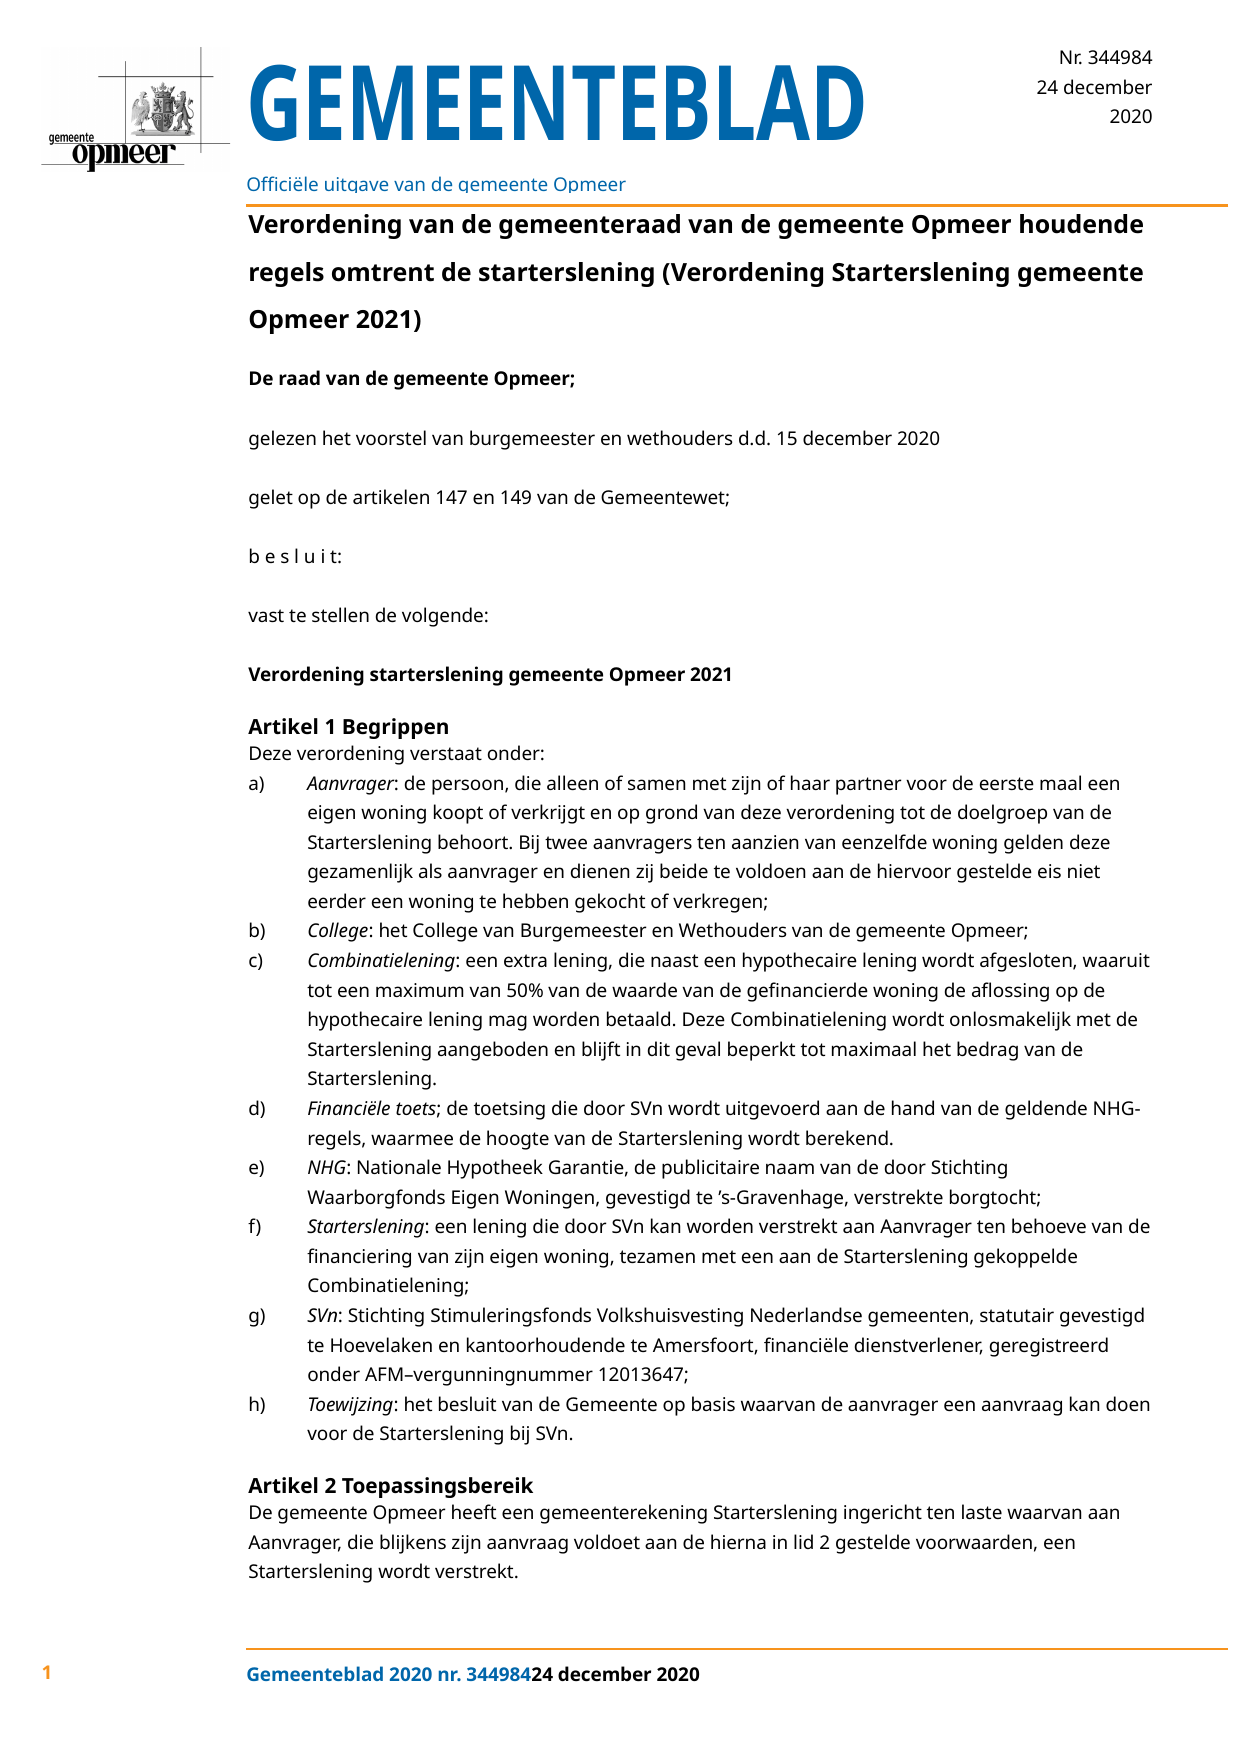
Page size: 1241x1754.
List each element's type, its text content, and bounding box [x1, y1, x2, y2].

list Combinatielening: een extra lening, die naast een hypothecaire lening wordt afgesloten, waaruit tot een maximum van 50% van de waarde van de gefinancierde woning de aflossing op de hypothecaire lening mag worden betaald. Deze Combinatielening wordt onlosmakelijk met de Starterslening aangeboden en blijft in dit geval beperkt tot maximaal het bedrag van de Starterslening. [248, 947, 1152, 1091]
list College: het College van Burgemeester en Wethouders van de gemeente Opmeer; [248, 918, 1152, 943]
text Artikel 2 Toepassingsbereik [248, 1471, 1152, 1499]
list Financiële toets; de toetsing die door SVn wordt uitgevoerd aan de hand van de geldende NHG-regels, waarmee de hoogte van de Starterslening wordt berekend. [248, 1095, 1152, 1151]
text Artikel 1 Begrippen [248, 712, 1152, 740]
text gelezen het voorstel van burgemeester en wethouders d.d. 15 december 2020 [248, 425, 1152, 450]
text gelet op de artikelen 147 en 149 van de Gemeentewet; [248, 484, 1152, 509]
list NHG: Nationale Hypotheek Garantie, de publicitaire naam van de door Stichting Waarborgfonds Eigen Woningen, gevestigd te ’s-Gravenhage, verstrekte borgtocht; [248, 1154, 1152, 1210]
text b e s l u i t: [248, 543, 1152, 569]
list Aanvrager: de persoon, die alleen of samen met zijn of haar partner voor de eerste maal een eigen woning koopt of verkrijgt en op grond van deze verordening tot de doelgroep van de Starterslening behoort. Bij twee aanvragers ten aanzien van eenzelfde woning gelden deze gezamenlijk als aanvrager en dienen zij beide te voldoen aan de hiervoor gestelde eis niet eerder een woning te hebben gekocht of verkregen; [248, 770, 1152, 914]
picture [41, 47, 231, 172]
text Verordening starterslening gemeente Opmeer 2021 [248, 661, 1152, 687]
text vast te stellen de volgende: [248, 602, 1152, 628]
text Deze verordening verstaat onder: [248, 740, 1152, 766]
text De gemeente Opmeer heeft een gemeenterekening Starterslening ingericht ten laste waarvan aan Aanvrager, die blijkens zijn aanvraag voldoet aan de hierna in lid 2 gestelde voorwaarden, een Starterslening wordt verstrekt. [248, 1499, 1152, 1584]
list SVn: Stichting Stimuleringsfonds Volkshuisvesting Nederlandse gemeenten, statutair gevestigd te Hoevelaken en kantoorhoudende te Amersfoort, financiële dienstverlener, geregistreerd onder AFM–vergunningnummer 12013647; [248, 1302, 1152, 1387]
text Verordening van de gemeenteraad van de gemeente Opmeer houdende regels omtrent de starterslening (Verordening Starterslening gemeente Opmeer 2021) [248, 207, 1152, 336]
text De raad van de gemeente Opmeer; [248, 366, 1152, 391]
list Starterslening: een lening die door SVn kan worden verstrekt aan Aanvrager ten behoeve van de financiering van zijn eigen woning, tezamen met een aan de Starterslening gekoppelde Combinatielening; [248, 1213, 1152, 1298]
list Toewijzing: het besluit van de Gemeente op basis waarvan de aanvrager een aanvraag kan doen voor de Starterslening bij SVn. [248, 1391, 1152, 1446]
